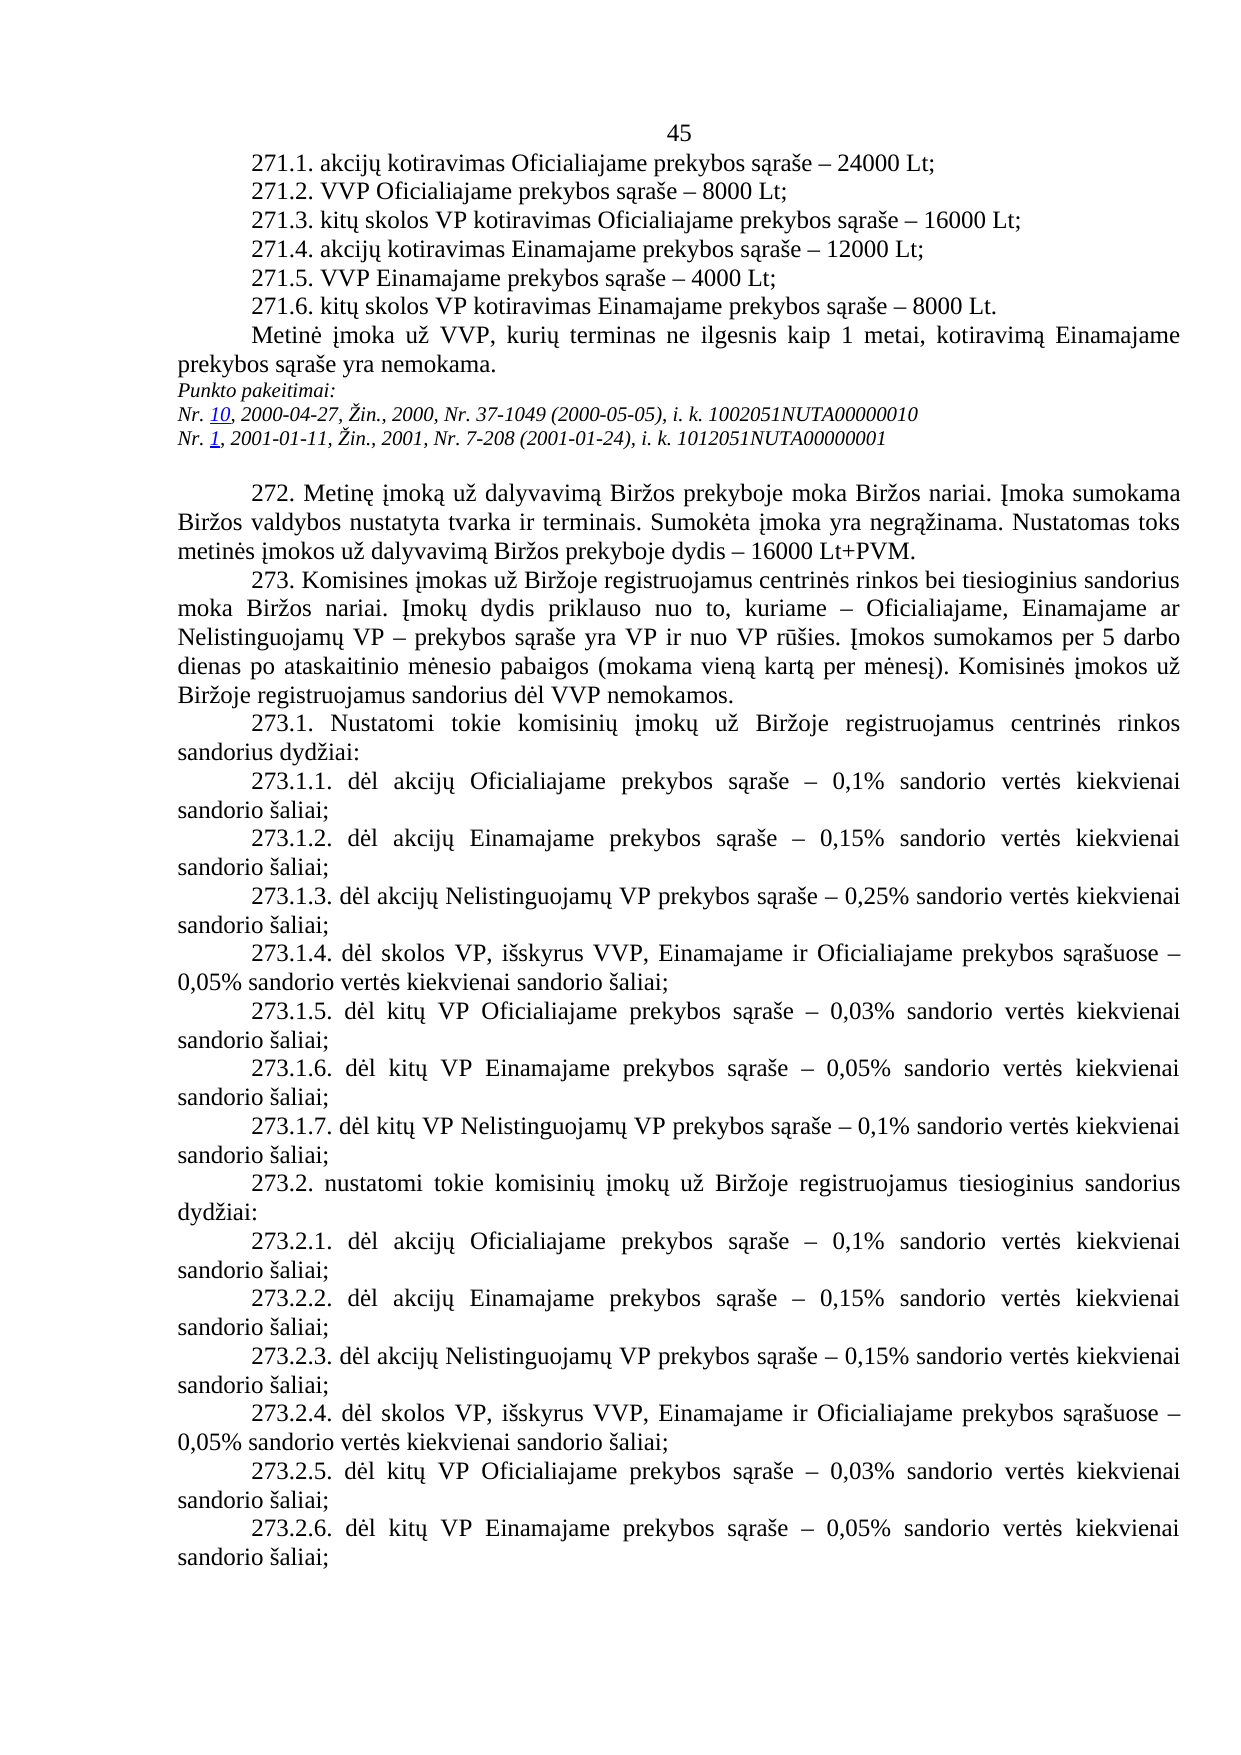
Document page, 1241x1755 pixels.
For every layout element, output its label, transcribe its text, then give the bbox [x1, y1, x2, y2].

text 272. Metinę įmoką už dalyvavimą Biržos prekyboje moka Biržos nariai. Įmoka sumokama Biržos valdybos nustatyta tvarka ir terminais. Sumokėta įmoka yra negrąžinama. Nustatomas toks metinės įmokos už dalyvavimą Biržos prekyboje dydis – 16000 Lt+PVM. [177, 478, 1181, 565]
text 273.1.7. dėl kitų VP Nelistinguojamų VP prekybos sąraše – 0,1% sandorio vertės kiekvienai sandorio šaliai; [177, 1111, 1181, 1168]
text 273.1.5. dėl kitų VP Oficialiajame prekybos sąraše – 0,03% sandorio vertės kiekvienai sandorio šaliai; [177, 996, 1181, 1053]
text Punkto pakeitimai: [177, 378, 1181, 402]
text 273.2.6. dėl kitų VP Einamajame prekybos sąraše – 0,05% sandorio vertės kiekvienai sandorio šaliai; [177, 1513, 1181, 1571]
text 273.2.3. dėl akcijų Nelistinguojamų VP prekybos sąraše – 0,15% sandorio vertės kiekvienai sandorio šaliai; [177, 1341, 1181, 1398]
text 273.1.3. dėl akcijų Nelistinguojamų VP prekybos sąraše – 0,25% sandorio vertės kiekvienai sandorio šaliai; [177, 881, 1181, 938]
text Metinė įmoka už VVP, kurių terminas ne ilgesnis kaip 1 metai, kotiravimą Einamajame prekybos sąraše yra nemokama. [177, 320, 1181, 378]
text 273.2.5. dėl kitų VP Oficialiajame prekybos sąraše – 0,03% sandorio vertės kiekvienai sandorio šaliai; [177, 1456, 1181, 1513]
text 273.2.2. dėl akcijų Einamajame prekybos sąraše – 0,15% sandorio vertės kiekvienai sandorio šaliai; [177, 1283, 1181, 1341]
text 273.2.4. dėl skolos VP, išskyrus VVP, Einamajame ir Oficialiajame prekybos sąrašuose – 0,05% sandorio vertės kiekvienai sandorio šaliai; [177, 1398, 1181, 1456]
text Nr. 10, 2000-04-27, Žin., 2000, Nr. 37-1049 (2000-05-05), i. k. 1002051NUTA00000010 [177, 402, 1181, 426]
text 273.1.4. dėl skolos VP, išskyrus VVP, Einamajame ir Oficialiajame prekybos sąrašuose – 0,05% sandorio vertės kiekvienai sandorio šaliai; [177, 938, 1181, 996]
text 273.1. Nustatomi tokie komisinių įmokų už Biržoje registruojamus centrinės rinkos sandorius dydžiai: [177, 708, 1181, 766]
text 271.6. kitų skolos VP kotiravimas Einamajame prekybos sąraše – 8000 Lt. [177, 291, 1181, 320]
text 273.1.1. dėl akcijų Oficialiajame prekybos sąraše – 0,1% sandorio vertės kiekvienai sandorio šaliai; [177, 766, 1181, 823]
text 273.2. nustatomi tokie komisinių įmokų už Biržoje registruojamus tiesioginius sandorius dydžiai: [177, 1168, 1181, 1226]
text 273.2.1. dėl akcijų Oficialiajame prekybos sąraše – 0,1% sandorio vertės kiekvienai sandorio šaliai; [177, 1226, 1181, 1283]
text 273.1.2. dėl akcijų Einamajame prekybos sąraše – 0,15% sandorio vertės kiekvienai sandorio šaliai; [177, 823, 1181, 881]
text 271.5. VVP Einamajame prekybos sąraše – 4000 Lt; [177, 263, 1181, 291]
text 271.4. akcijų kotiravimas Einamajame prekybos sąraše – 12000 Lt; [177, 234, 1181, 263]
text 271.1. akcijų kotiravimas Oficialiajame prekybos sąraše – 24000 Lt; [177, 148, 1181, 176]
text 271.2. VVP Oficialiajame prekybos sąraše – 8000 Lt; [177, 176, 1181, 205]
text 273. Komisines įmokas už Biržoje registruojamus centrinės rinkos bei tiesioginius sandorius moka Biržos nariai. Įmokų dydis priklauso nuo to, kuriame – Oficialiajame, Einamajame ar Nelistinguojamų VP – prekybos sąraše yra VP ir nuo VP rūšies. Įmokos sumokamos per 5 darbo dienas po ataskaitinio mėnesio pabaigos (mokama vieną kartą per mėnesį). Komisinės įmokos už Biržoje registruojamus sandorius dėl VVP nemokamos. [177, 565, 1181, 708]
text 273.1.6. dėl kitų VP Einamajame prekybos sąraše – 0,05% sandorio vertės kiekvienai sandorio šaliai; [177, 1053, 1181, 1111]
text Nr. 1, 2001-01-11, Žin., 2001, Nr. 7-208 (2001-01-24), i. k. 1012051NUTA00000001 [177, 426, 1181, 450]
text 271.3. kitų skolos VP kotiravimas Oficialiajame prekybos sąraše – 16000 Lt; [177, 205, 1181, 234]
